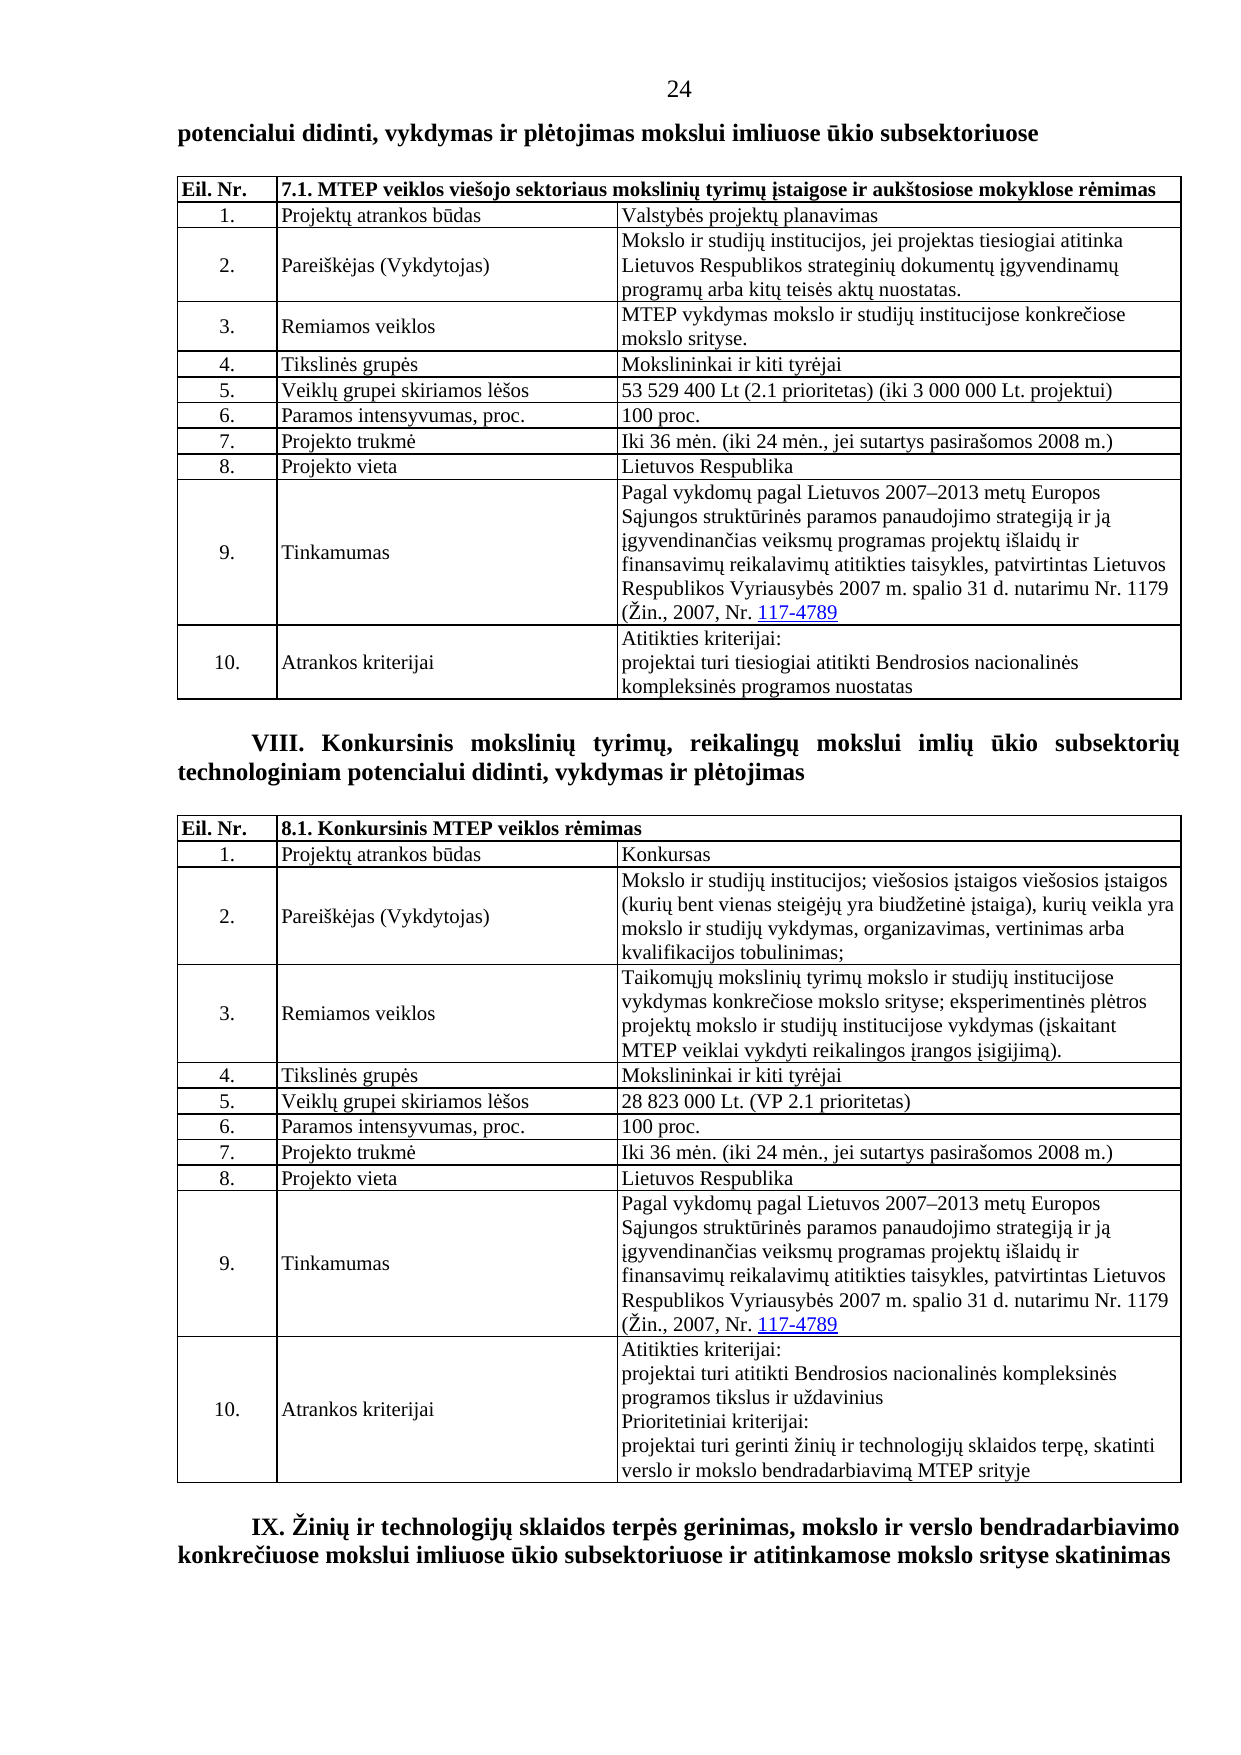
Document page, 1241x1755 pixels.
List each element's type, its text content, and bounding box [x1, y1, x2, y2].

table_cell 9. [178, 1191, 276, 1336]
text potencialui didinti, vykdymas ir plėtojimas mokslui imliuose ūkio subsektoriuose [177, 118, 1181, 147]
table_cell Atrankos kriterijai [278, 1337, 617, 1482]
text IX. Žinių ir technologijų sklaidos terpės gerinimas, mokslo ir verslo bendradarbiavimo konkrečiuose mokslui imliuose ūkio subsektoriuose ir atitinkamose mokslo srityse skatinimas [177, 1512, 1181, 1569]
table_cell 10. [178, 626, 276, 698]
text VIII. Konkursinis mokslinių tyrimų, reikalingų mokslui imlių ūkio subsektorių technologiniam potencialui didinti, vykdymas ir plėtojimas [177, 728, 1181, 786]
table_cell Pareiškėjas (Vykdytojas) [278, 228, 617, 301]
table_cell Atrankos kriterijai [278, 626, 617, 698]
table_cell Remiamos veiklos [278, 302, 617, 350]
table_cell Tinkamumas [278, 1191, 617, 1336]
table_cell 3. [178, 965, 276, 1062]
table_cell 9. [178, 480, 276, 624]
table_cell 2. [178, 228, 276, 301]
table_cell 2. [178, 868, 276, 964]
table_cell 10. [178, 1337, 276, 1482]
table_cell Tinkamumas [278, 480, 617, 624]
table_cell Pareiškėjas (Vykdytojas) [278, 868, 617, 964]
table_cell Remiamos veiklos [278, 965, 617, 1062]
table_cell 3. [178, 302, 276, 350]
